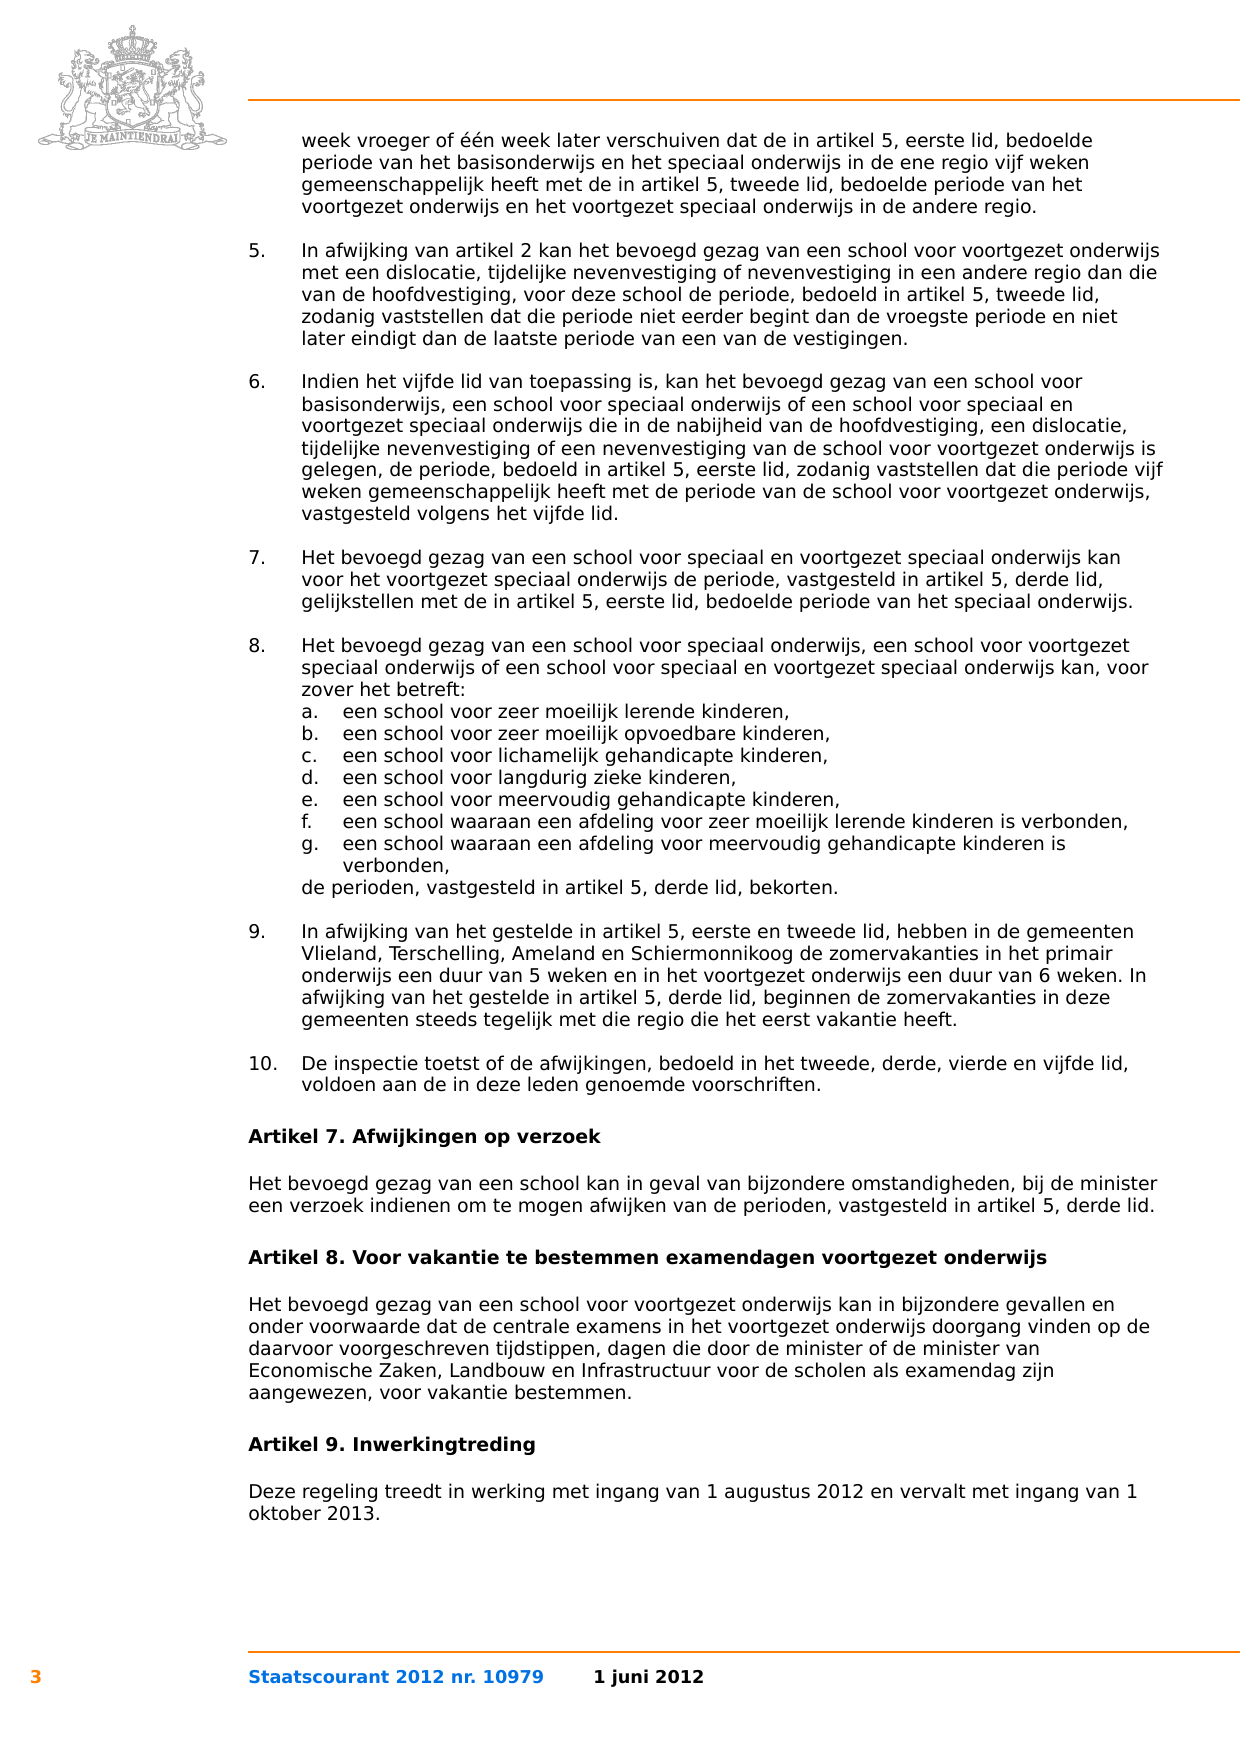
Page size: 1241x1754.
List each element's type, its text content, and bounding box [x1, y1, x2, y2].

text de perioden, vastgesteld in artikel 5, derde lid, bekorten. [301, 877, 1163, 899]
text 9. In afwijking van het gestelde in artikel 5, eerste en tweede lid, hebben in de gemeenten Vlieland, Terschelling, Ameland en Schiermonnikoog de zomervakanties in het primair onderwijs een duur van 5 weken en in het voortgezet onderwijs een duur van 6 weken. In afwijking van het gestelde in artikel 5, derde lid, beginnen de zomervakanties in deze gemeenten steeds tegelijk met die regio die het eerst vakantie heeft. [248, 921, 1163, 1031]
text 10. De inspectie toetst of de afwijkingen, bedoeld in het tweede, derde, vierde en vijfde lid, voldoen aan de in deze leden genoemde voorschriften. [248, 1052, 1163, 1096]
subtitle Artikel 7. Afwijkingen op verzoek [248, 1126, 1163, 1148]
text d. een school voor langdurig zieke kinderen, [301, 767, 1163, 789]
text e. een school voor meervoudig gehandicapte kinderen, [301, 789, 1163, 811]
text Het bevoegd gezag van een school voor voortgezet onderwijs kan in bijzondere gevallen en onder voorwaarde dat de centrale examens in het voortgezet onderwijs doorgang vinden op de daarvoor voorgeschreven tijdstippen, dagen die door de minister of de minister van Economische Zaken, Landbouw en Infrastructuur voor de scholen als examendag zijn aangewezen, voor vakantie bestemmen. [248, 1294, 1163, 1404]
text c. een school voor lichamelijk gehandicapte kinderen, [301, 745, 1163, 767]
text Deze regeling treedt in werking met ingang van 1 augustus 2012 en vervalt met ingang van 1 oktober 2013. [248, 1481, 1163, 1525]
text g. een school waaraan een afdeling voor meervoudig gehandicapte kinderen is verbonden, [301, 833, 1163, 877]
text 7. Het bevoegd gezag van een school voor speciaal en voortgezet speciaal onderwijs kan voor het voortgezet speciaal onderwijs de periode, vastgesteld in artikel 5, derde lid, gelijkstellen met de in artikel 5, eerste lid, bedoelde periode van het speciaal onderwijs. [248, 547, 1163, 613]
text 8. Het bevoegd gezag van een school voor speciaal onderwijs, een school voor voortgezet speciaal onderwijs of een school voor speciaal en voortgezet speciaal onderwijs kan, voor zover het betreft: [248, 635, 1163, 701]
text week vroeger of één week later verschuiven dat de in artikel 5, eerste lid, bedoelde periode van het basisonderwijs en het speciaal onderwijs in de ene regio vijf weken gemeenschappelijk heeft met de in artikel 5, tweede lid, bedoelde periode van het voortgezet onderwijs en het voortgezet speciaal onderwijs in de andere regio. [248, 130, 1163, 218]
picture [38, 25, 227, 150]
text 5. In afwijking van artikel 2 kan het bevoegd gezag van een school voor voortgezet onderwijs met een dislocatie, tijdelijke nevenvestiging of nevenvestiging in een andere regio dan die van de hoofdvestiging, voor deze school de periode, bedoeld in artikel 5, tweede lid, zodanig vaststellen dat die periode niet eerder begint dan de vroegste periode en niet later eindigt dan de laatste periode van een van de vestigingen. [248, 240, 1163, 349]
text b. een school voor zeer moeilijk opvoedbare kinderen, [301, 723, 1163, 745]
text a. een school voor zeer moeilijk lerende kinderen, [301, 701, 1163, 723]
text Het bevoegd gezag van een school kan in geval van bijzondere omstandigheden, bij de minister een verzoek indienen om te mogen afwijken van de perioden, vastgesteld in artikel 5, derde lid. [248, 1173, 1163, 1217]
text f. een school waaraan een afdeling voor zeer moeilijk lerende kinderen is verbonden, [301, 811, 1163, 833]
subtitle Artikel 8. Voor vakantie te bestemmen examendagen voortgezet onderwijs [248, 1247, 1163, 1269]
text 6. Indien het vijfde lid van toepassing is, kan het bevoegd gezag van een school voor basisonderwijs, een school voor speciaal onderwijs of een school voor speciaal en voortgezet speciaal onderwijs die in de nabijheid van de hoofdvestiging, een dislocatie, tijdelijke nevenvestiging of een nevenvestiging van de school voor voortgezet onderwijs is gelegen, de periode, bedoeld in artikel 5, eerste lid, zodanig vaststellen dat die periode vijf weken gemeenschappelijk heeft met de periode van de school voor voortgezet onderwijs, vastgesteld volgens het vijfde lid. [248, 371, 1163, 525]
subtitle Artikel 9. Inwerkingtreding [248, 1434, 1163, 1456]
